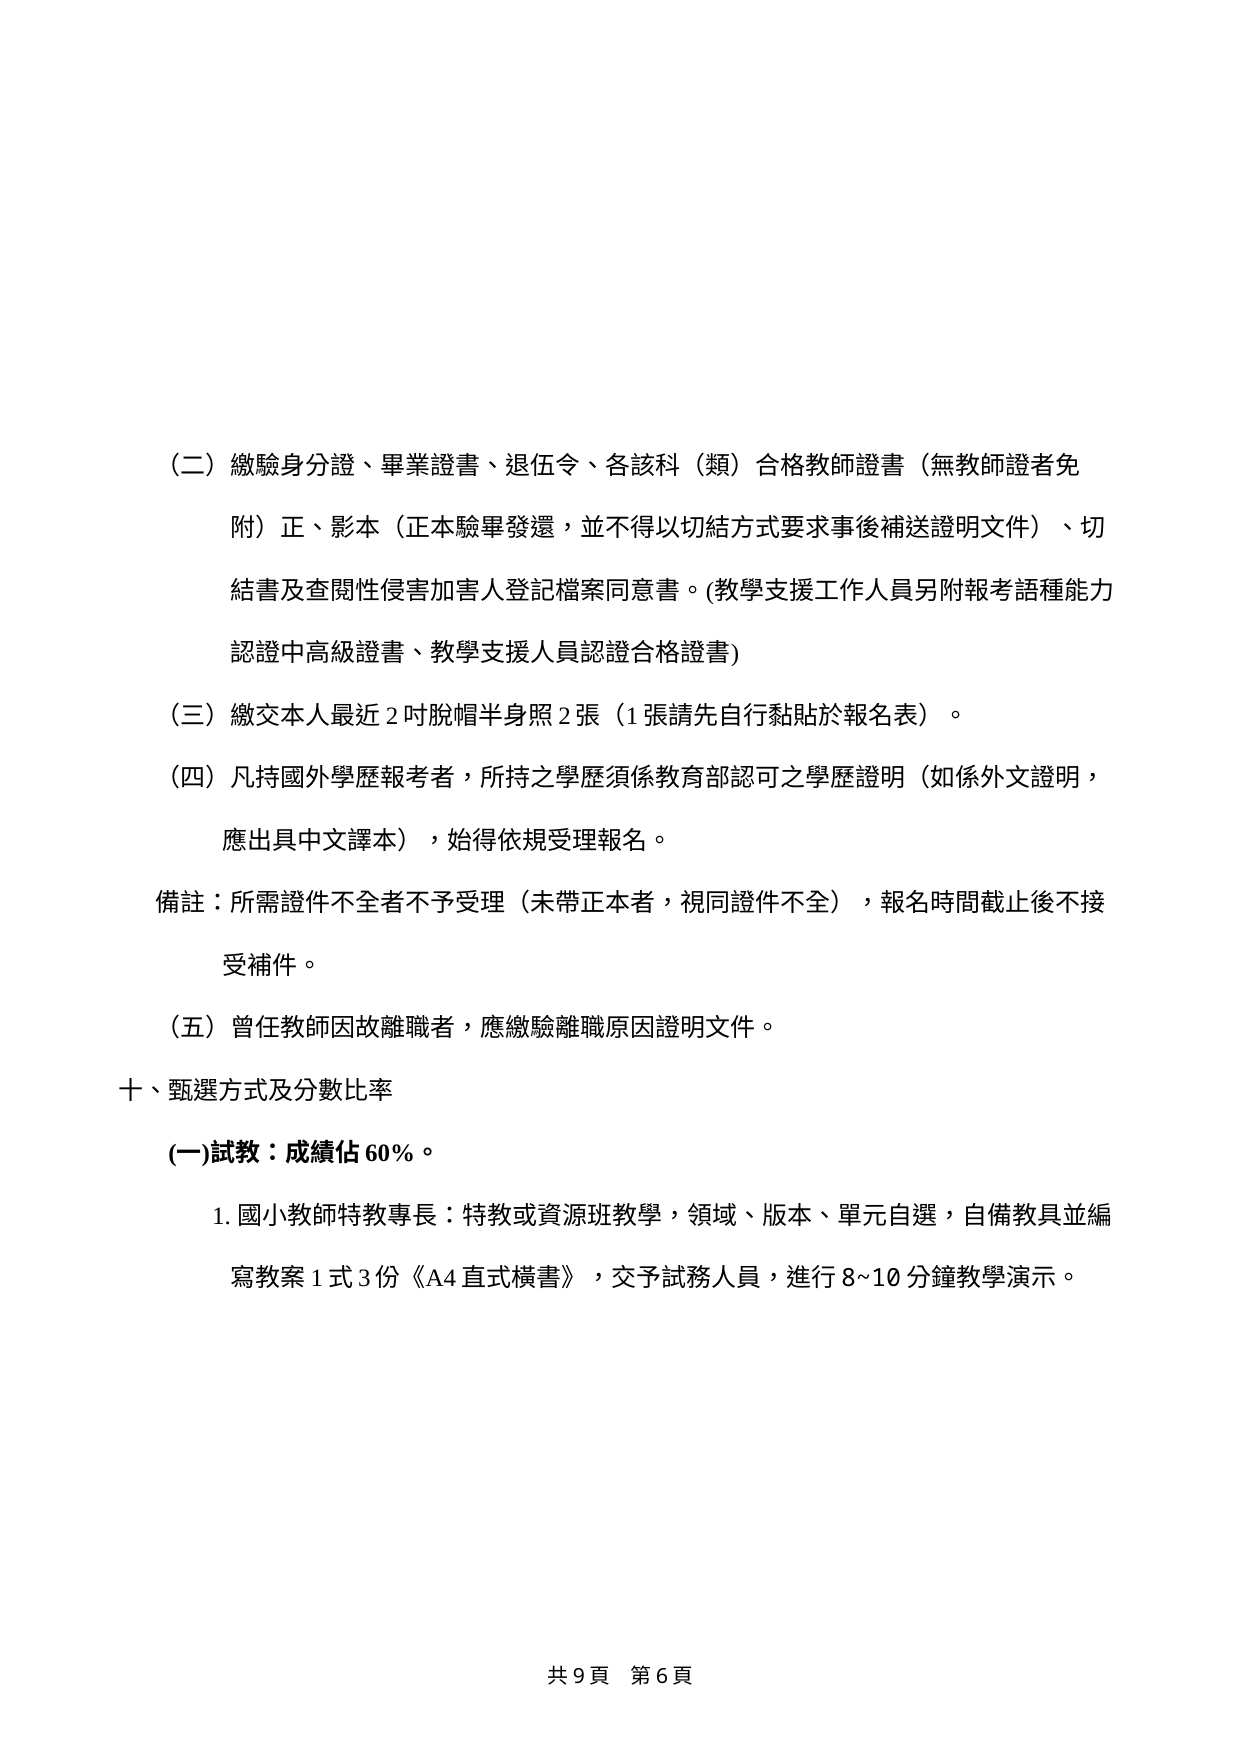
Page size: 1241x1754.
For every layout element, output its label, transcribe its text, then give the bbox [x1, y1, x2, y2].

text 備註：所需證件不全者不予受理（未帶正本者，視同證件不全），報名時間截止後不接受補件。 [156, 859, 1122, 984]
text （三）繳交本人最近2吋脫帽半身照2張（1張請先自行黏貼於報名表）。 [156, 672, 1122, 734]
text （二）繳驗身分證、畢業證書、退伍令、各該科（類）合格教師證書（無教師證者免附）正、影本（正本驗畢發還，並不得以切結方式要求事後補送證明文件）、切結書及查閱性侵害加害人登記檔案同意書。(教學支援工作人員另附報考語種能力認證中高級證書、教學支援人員認證合格證書) [156, 422, 1122, 672]
text 十、甄選方式及分數比率 [118, 1047, 1122, 1109]
text （四）凡持國外學歷報考者，所持之學歷須係教育部認可之學歷證明（如係外文證明，應出具中文譯本），始得依規受理報名。 [156, 734, 1122, 859]
text (一)試教：成績佔60%。 [118, 1109, 1122, 1172]
text 1. 國小教師特教專長：特教或資源班教學，領域、版本、單元自選，自備教具並編寫教案1式3份《A4直式橫書》，交予試務人員，進行8~10分鐘教學演示。 [206, 1172, 1122, 1297]
text （五）曾任教師因故離職者，應繳驗離職原因證明文件。 [156, 984, 1122, 1047]
